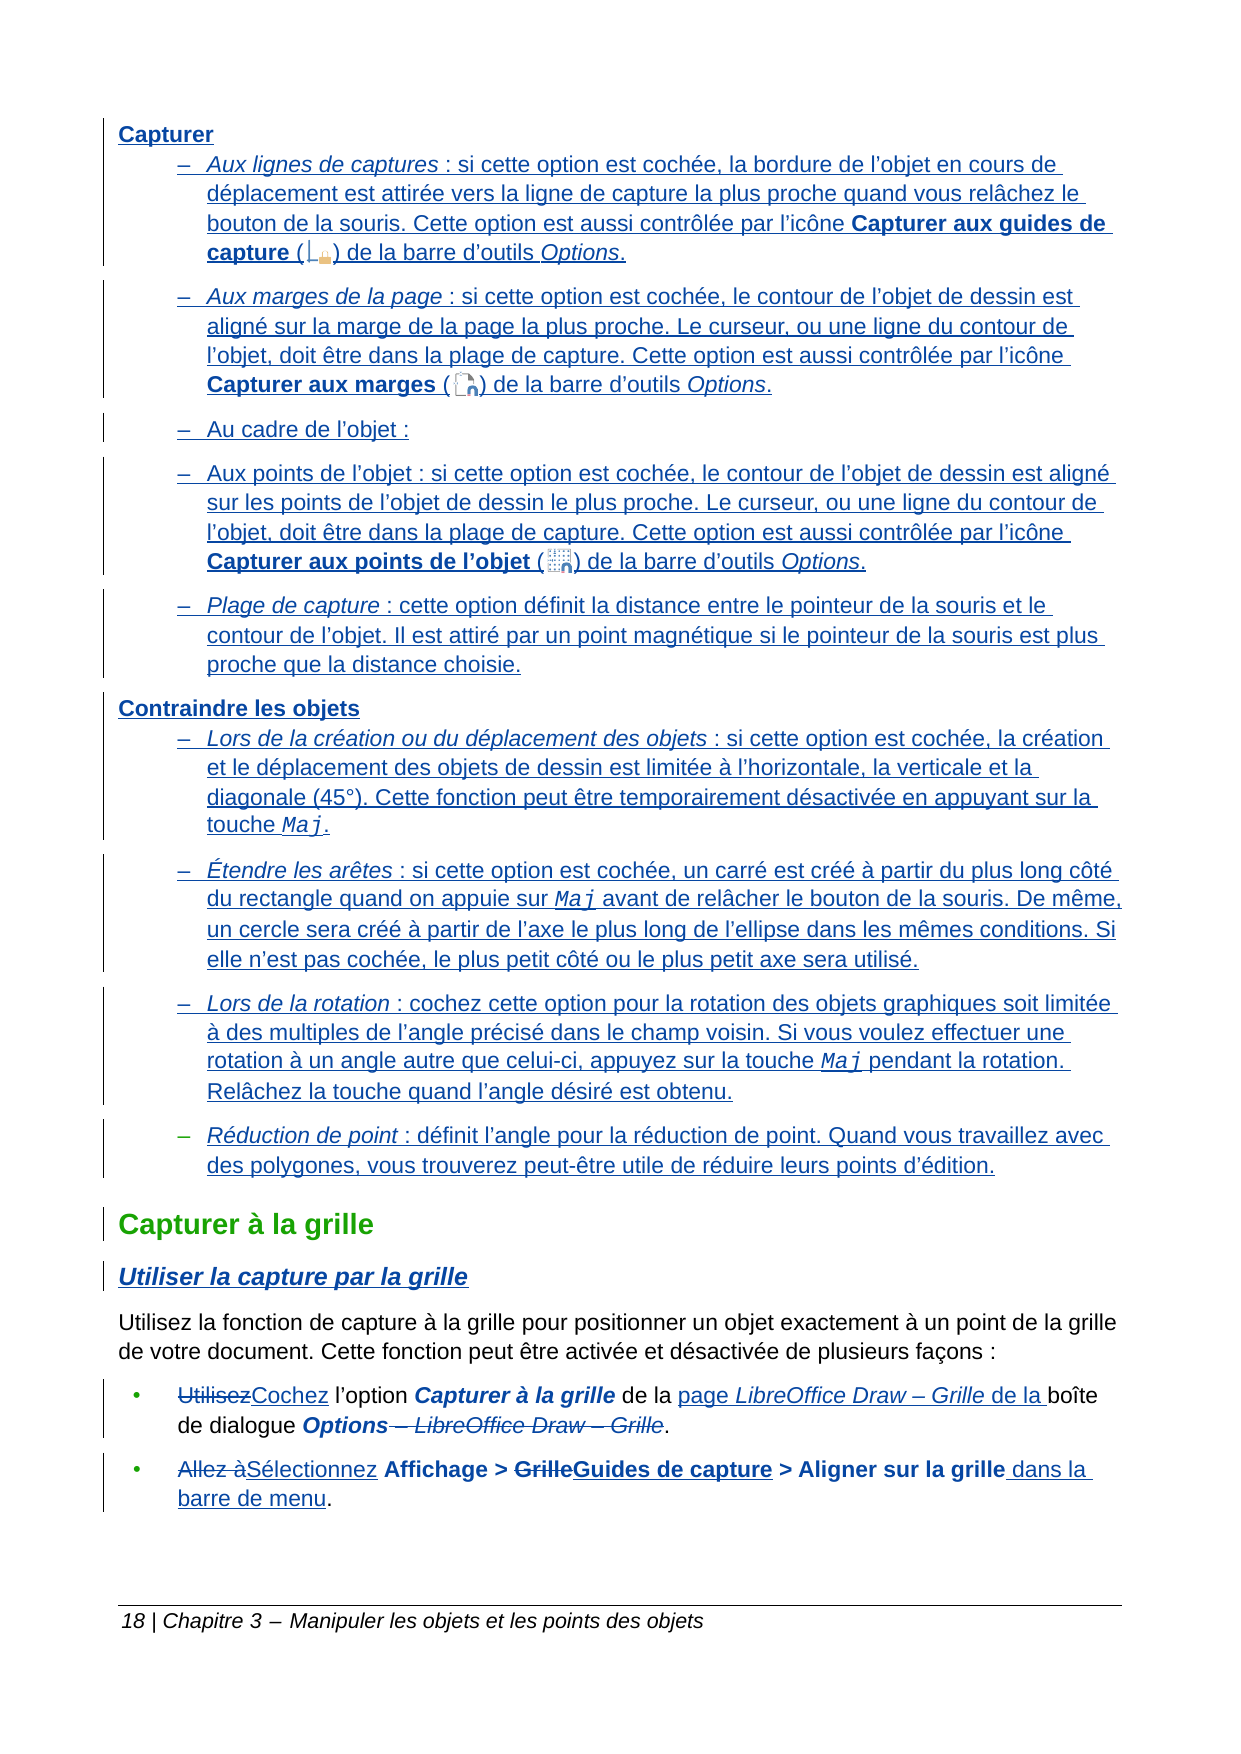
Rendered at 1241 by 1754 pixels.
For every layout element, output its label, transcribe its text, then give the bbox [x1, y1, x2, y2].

list Cochez l’option Capturer à la grille de la page LibreOffice Draw – Grille de la boîte de dialogue Options. [133, 1379, 1122, 1438]
list Aux lignes de captures : si cette option est cochée, la bordure de l’objet en cours de déplacement est attirée vers la ligne de capture la plus proche quand vous relâchez le bouton de la souris. Cette option est aussi contrôlée par l’icône Capturer aux guides de capture () de la barre d’outils Options. [177, 148, 1122, 266]
picture [303, 236, 333, 266]
list Plage de capture : cette option définit la distance entre le pointeur de la souris et le contour de l’objet. Il est attiré par un point magnétique si le pointeur de la souris est plus proche que la distance choisie. [177, 589, 1122, 678]
list Sélectionnez Affichage > Guides de capture > Aligner sur la grille dans la barre de menu. [133, 1453, 1122, 1512]
list Réduction de point : définit l’angle pour la réduction de point. Quand vous travaillez avec des polygones, vous trouverez peut-être utile de réduire leurs points d’édition. [177, 1119, 1122, 1178]
picture [544, 545, 574, 575]
subtitle Capturer [118, 118, 1122, 148]
list Aux marges de la page : si cette option est cochée, le contour de l’objet de dessin est aligné sur la marge de la page la plus proche. Le curseur, ou une ligne du contour de l’objet, doit être dans la plage de capture. Cette option est aussi contrôlée par l’icône Capturer aux marges () de la barre d’outils Options. [177, 280, 1122, 398]
subtitle Capturer à la grille [118, 1207, 1122, 1241]
text Utilisez la fonction de capture à la grille pour positionner un objet exactement à un point de la grille de votre document. Cette fonction peut être activée et désactivée de plusieurs façons : [118, 1306, 1122, 1364]
list Aux points de l’objet : si cette option est cochée, le contour de l’objet de dessin est aligné sur les points de l’objet de dessin le plus proche. Le curseur, ou une ligne du contour de l’objet, doit être dans la plage de capture. Cette option est aussi contrôlée par l’icône Capturer aux points de l’objet () de la barre d’outils Options. [177, 457, 1122, 574]
list Lors de la création ou du déplacement des objets : si cette option est cochée, la création et le déplacement des objets de dessin est limitée à l’horizontale, la verticale et la diagonale (45°). Cette fonction peut être temporairement désactivée en appuyant sur la touche Maj. [177, 722, 1122, 839]
list Au cadre de l’objet : [177, 413, 1122, 442]
picture [450, 368, 480, 398]
subtitle Utiliser la capture par la grille [118, 1261, 1122, 1291]
list Étendre les arêtes : si cette option est cochée, un carré est créé à partir du plus long côté du rectangle quand on appuie sur Maj avant de relâcher le bouton de la souris. De même, un cercle sera créé à partir de l’axe le plus long de l’ellipse dans les mêmes conditions. Si elle n’est pas cochée, le plus petit côté ou le plus petit axe sera utilisé. [177, 854, 1122, 972]
subtitle Contraindre les objets [118, 692, 1122, 722]
list Lors de la rotation : cochez cette option pour la rotation des objets graphiques soit limitée à des multiples de l’angle précisé dans le champ voisin. Si vous voulez effectuer une rotation à un angle autre que celui-ci, appuyez sur la touche Maj pendant la rotation. Relâchez la touche quand l’angle désiré est obtenu. [177, 987, 1122, 1104]
